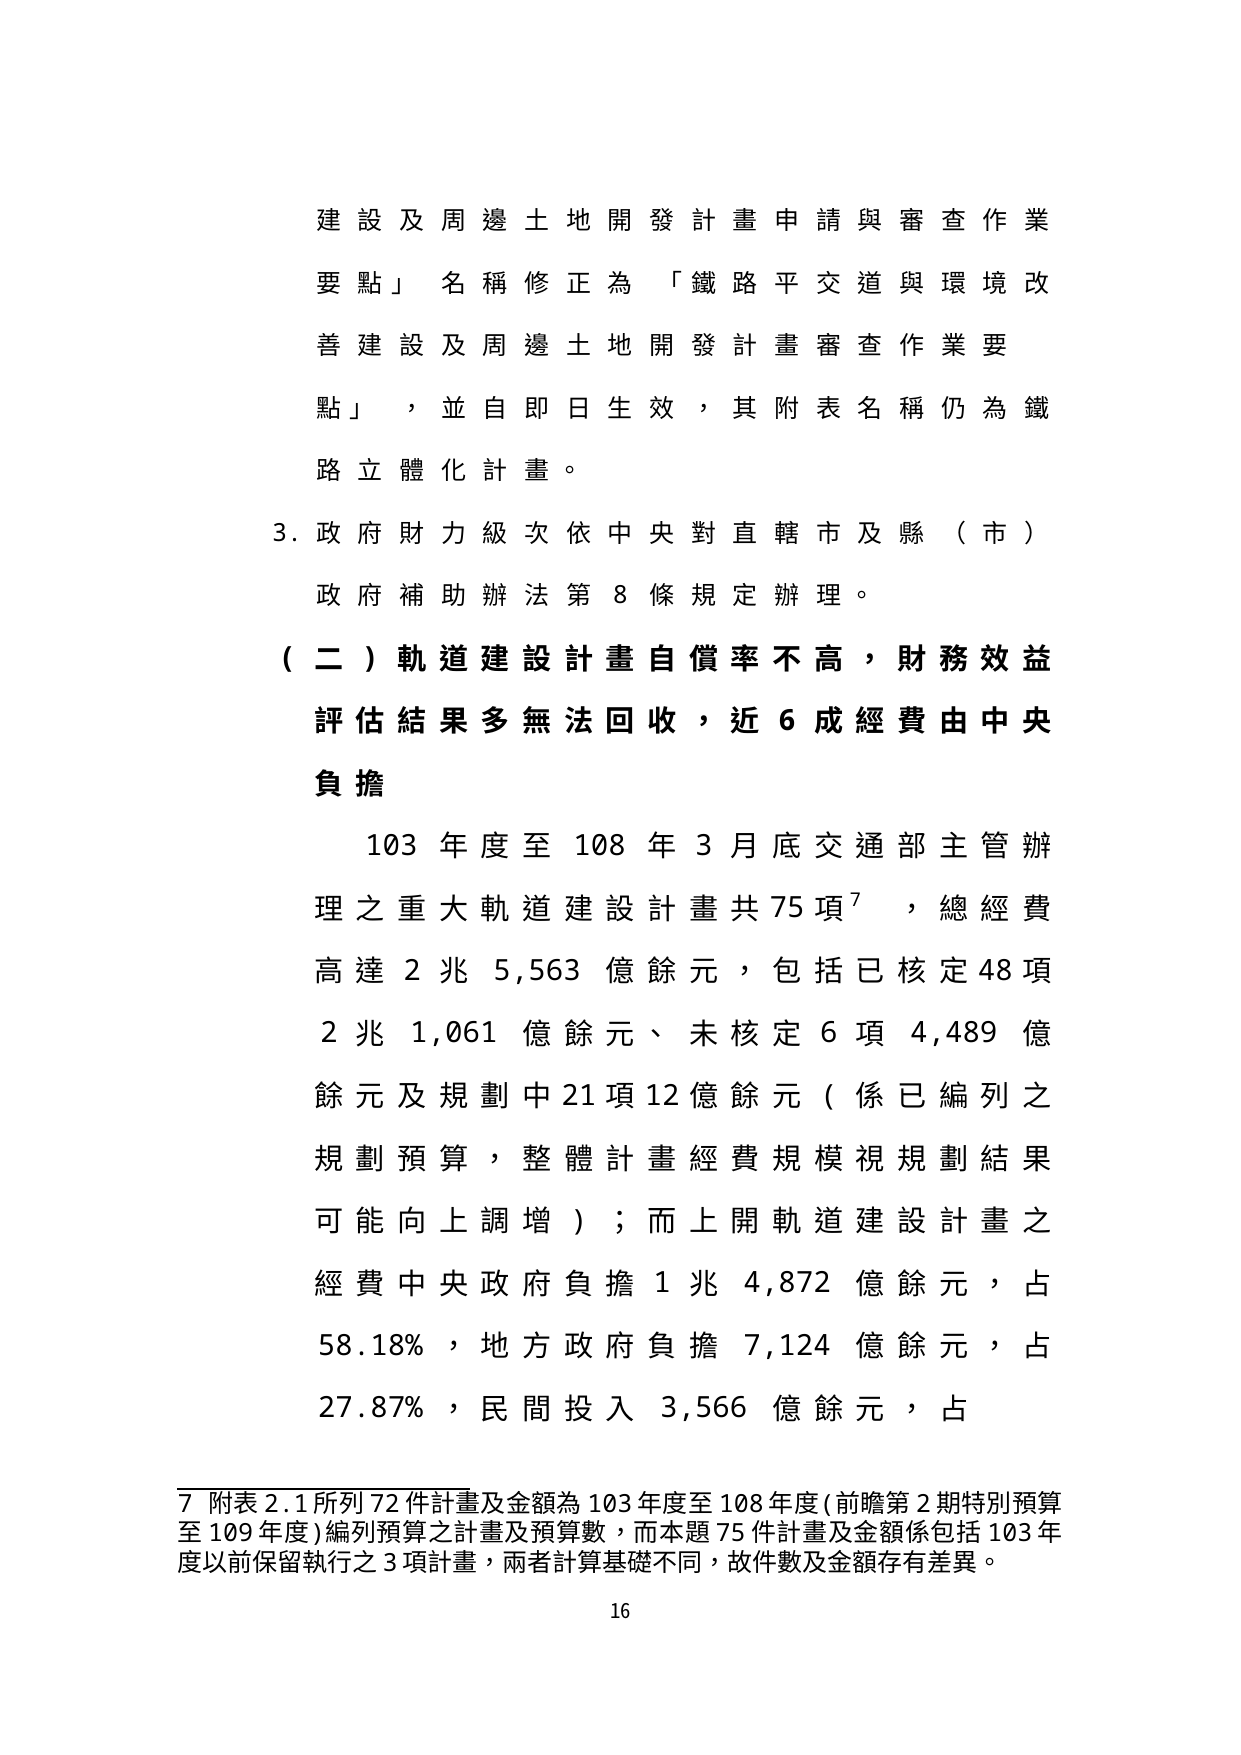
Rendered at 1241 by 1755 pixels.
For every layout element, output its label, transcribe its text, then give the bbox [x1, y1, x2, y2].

text 3.政府財力級次依中央對直轄市及縣（市）政府補助辦法第8條規定辦理。 [256, 490, 1058, 615]
text 附表2.1所列72件計畫及金額為103年度至108年度(前瞻第2期特別預算至109年度)編列預算之計畫及預算數，而本題75件計畫及金額係包括103年度以前保留執行之3項計畫，兩者計算基礎不同，故件數及金額存有差異。 [177, 1489, 1063, 1577]
text 103年度至108年3月底交通部主管辦理之重大軌道建設計畫共75項，總經費高達2兆5,563億餘元，包括已核定48項2兆1,061億餘元、未核定6項4,489億餘元及規劃中21項12億餘元(係已編列之規劃預算，整體計畫經費規模視規劃結果可能向上調增)；而上開軌道建設計畫之經費中央政府負擔1兆4,872億餘元，占58.18%，地方政府負擔7,124億餘元，占27.87%，民間投入3,566億餘元，占 [271, 802, 1058, 1427]
text 建設及周邊土地開發計畫申請與審查作業要點」名稱修正為「鐵路平交道與環境改善建設及周邊土地開發計畫審查作業要點」，並自即日生效，其附表名稱仍為鐵路立體化計畫。 [256, 177, 1058, 490]
text (二)軌道建設計畫自償率不高，財務效益評估結果多無法回收，近6成經費由中央負擔 [242, 615, 1058, 802]
